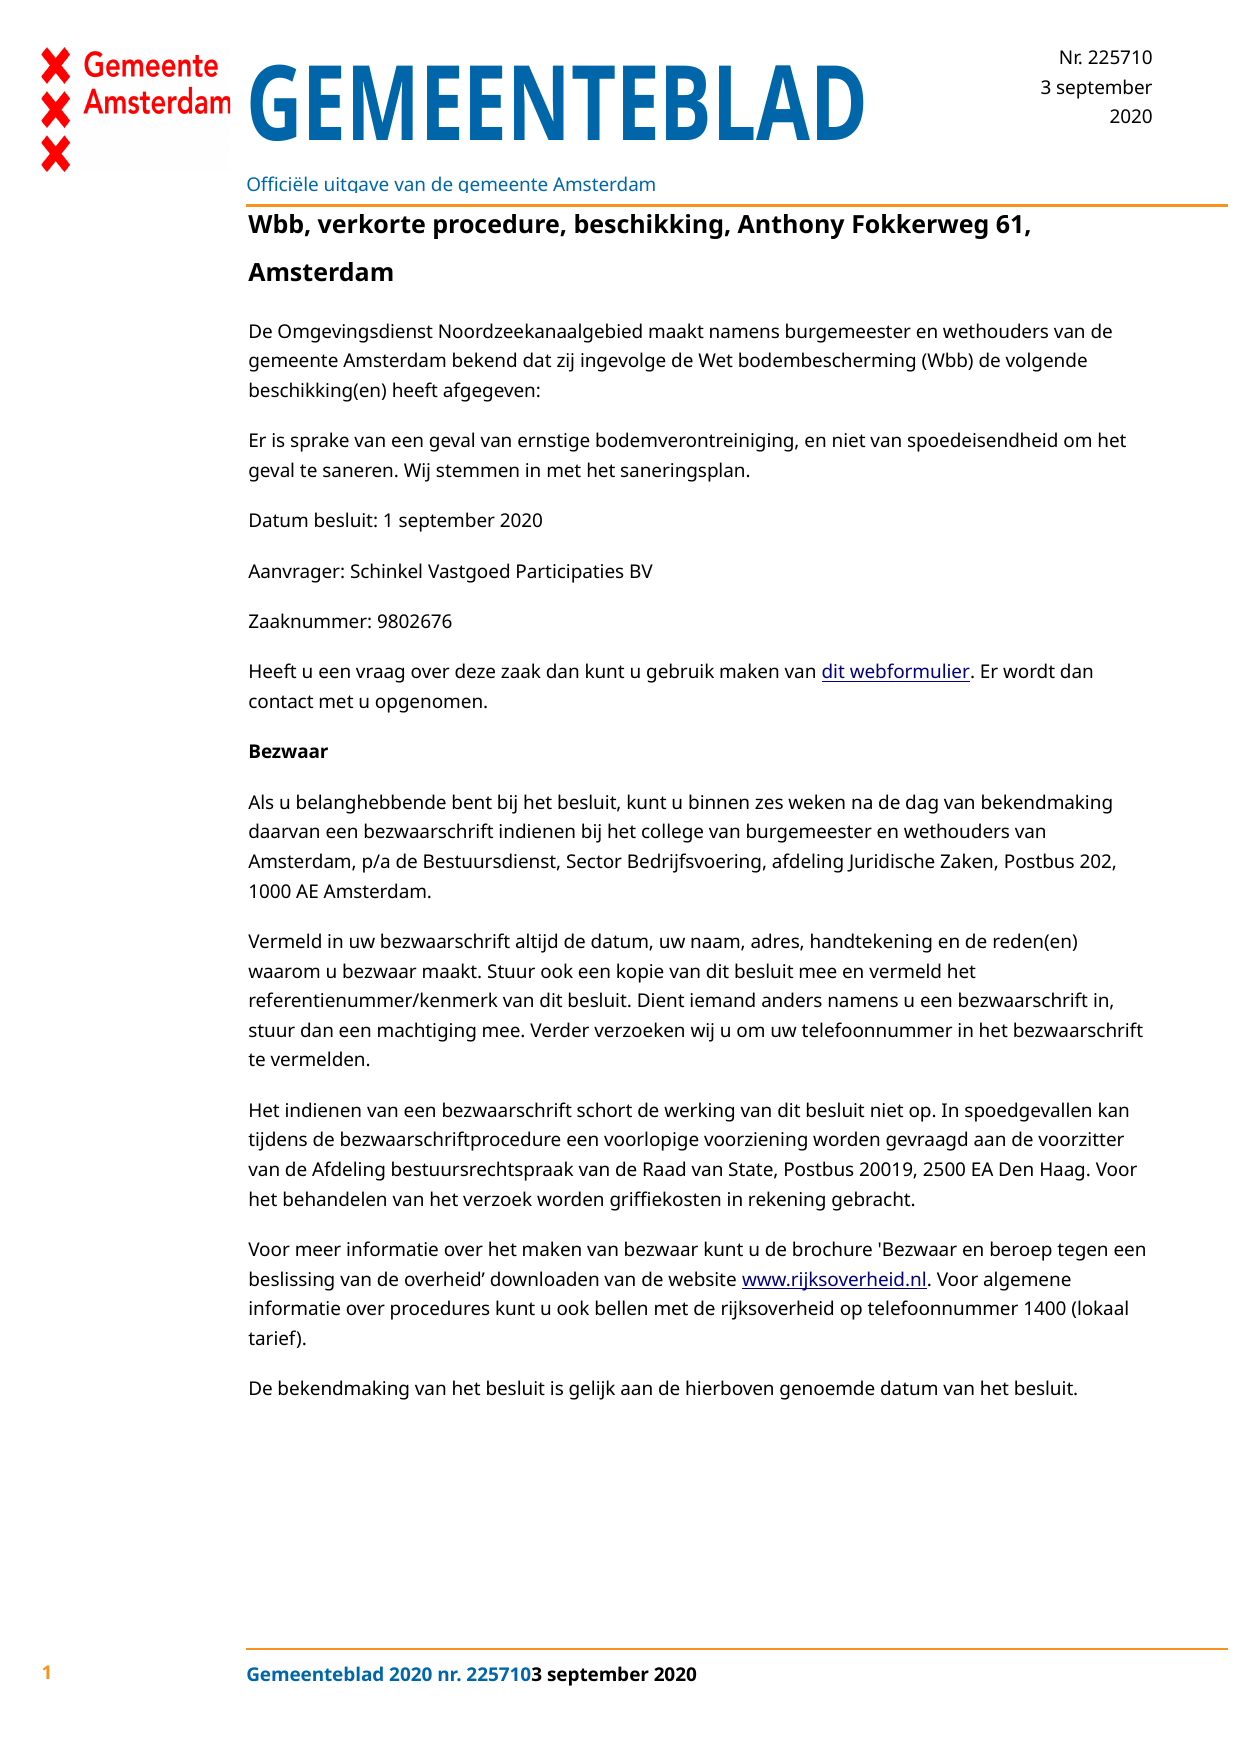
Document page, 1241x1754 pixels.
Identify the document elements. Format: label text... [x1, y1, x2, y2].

text Wbb, verkorte procedure, beschikking, Anthony Fokkerweg 61, Amsterdam [248, 207, 1152, 288]
text Heeft u een vraag over deze zaak dan kunt u gebruik maken van dit webformulier. Er wordt dan contact met u opgenomen. [248, 659, 1152, 714]
text Als u belanghebbende bent bij het besluit, kunt u binnen zes weken na de dag van bekendmaking daarvan een bezwaarschrift indienen bij het college van burgemeester en wethouders van Amsterdam, p/a de Bestuursdienst, Sector Bedrijfsvoering, afdeling Juridische Zaken, Postbus 202, 1000 AE Amsterdam. [248, 789, 1152, 904]
text Het indienen van een bezwaarschrift schort de werking van dit besluit niet op. In spoedgevallen kan tijdens de bezwaarschriftprocedure een voorlopige voorziening worden gevraagd aan de voorzitter van de Afdeling bestuursrechtspraak van de Raad van State, Postbus 20019, 2500 EA Den Haag. Voor het behandelen van het verzoek worden griffiekosten in rekening gebracht. [248, 1097, 1152, 1212]
text Er is sprake van een geval van ernstige bodemverontreiniging, en niet van spoedeisendheid om het geval te saneren. Wij stemmen in met het saneringsplan. [248, 427, 1152, 483]
text Voor meer informatie over het maken van bezwaar kunt u de brochure 'Bezwaar en beroep tegen een beslissing van de overheid’ downloaden van de website www.rijksoverheid.nl. Voor algemene informatie over procedures kunt u ook bellen met de rijksoverheid op telefoonnummer 1400 (lokaal tarief). [248, 1236, 1152, 1351]
text De Omgevingsdienst Noordzeekanaalgebied maakt namens burgemeester en wethouders van de gemeente Amsterdam bekend dat zij ingevolge de Wet bodembescherming (Wbb) de volgende beschikking(en) heeft afgegeven: [248, 318, 1152, 403]
text Aanvrager: Schinkel Vastgoed Participaties BV [248, 558, 1152, 584]
text Bezwaar [248, 739, 1152, 764]
text Datum besluit: 1 september 2020 [248, 507, 1152, 533]
text De bekendmaking van het besluit is gelijk aan de hierboven genoemde datum van het besluit. [248, 1375, 1152, 1401]
picture [41, 47, 231, 172]
text Vermeld in uw bezwaarschrift altijd de datum, uw naam, adres, handtekening en de reden(en) waarom u bezwaar maakt. Stuur ook een kopie van dit besluit mee en vermeld het referentienummer/kenmerk van dit besluit. Dient iemand anders namens u een bezwaarschrift in, stuur dan een machtiging mee. Verder verzoeken wij u om uw telefoonnummer in het bezwaarschrift te vermelden. [248, 928, 1152, 1072]
text Zaaknummer: 9802676 [248, 608, 1152, 634]
